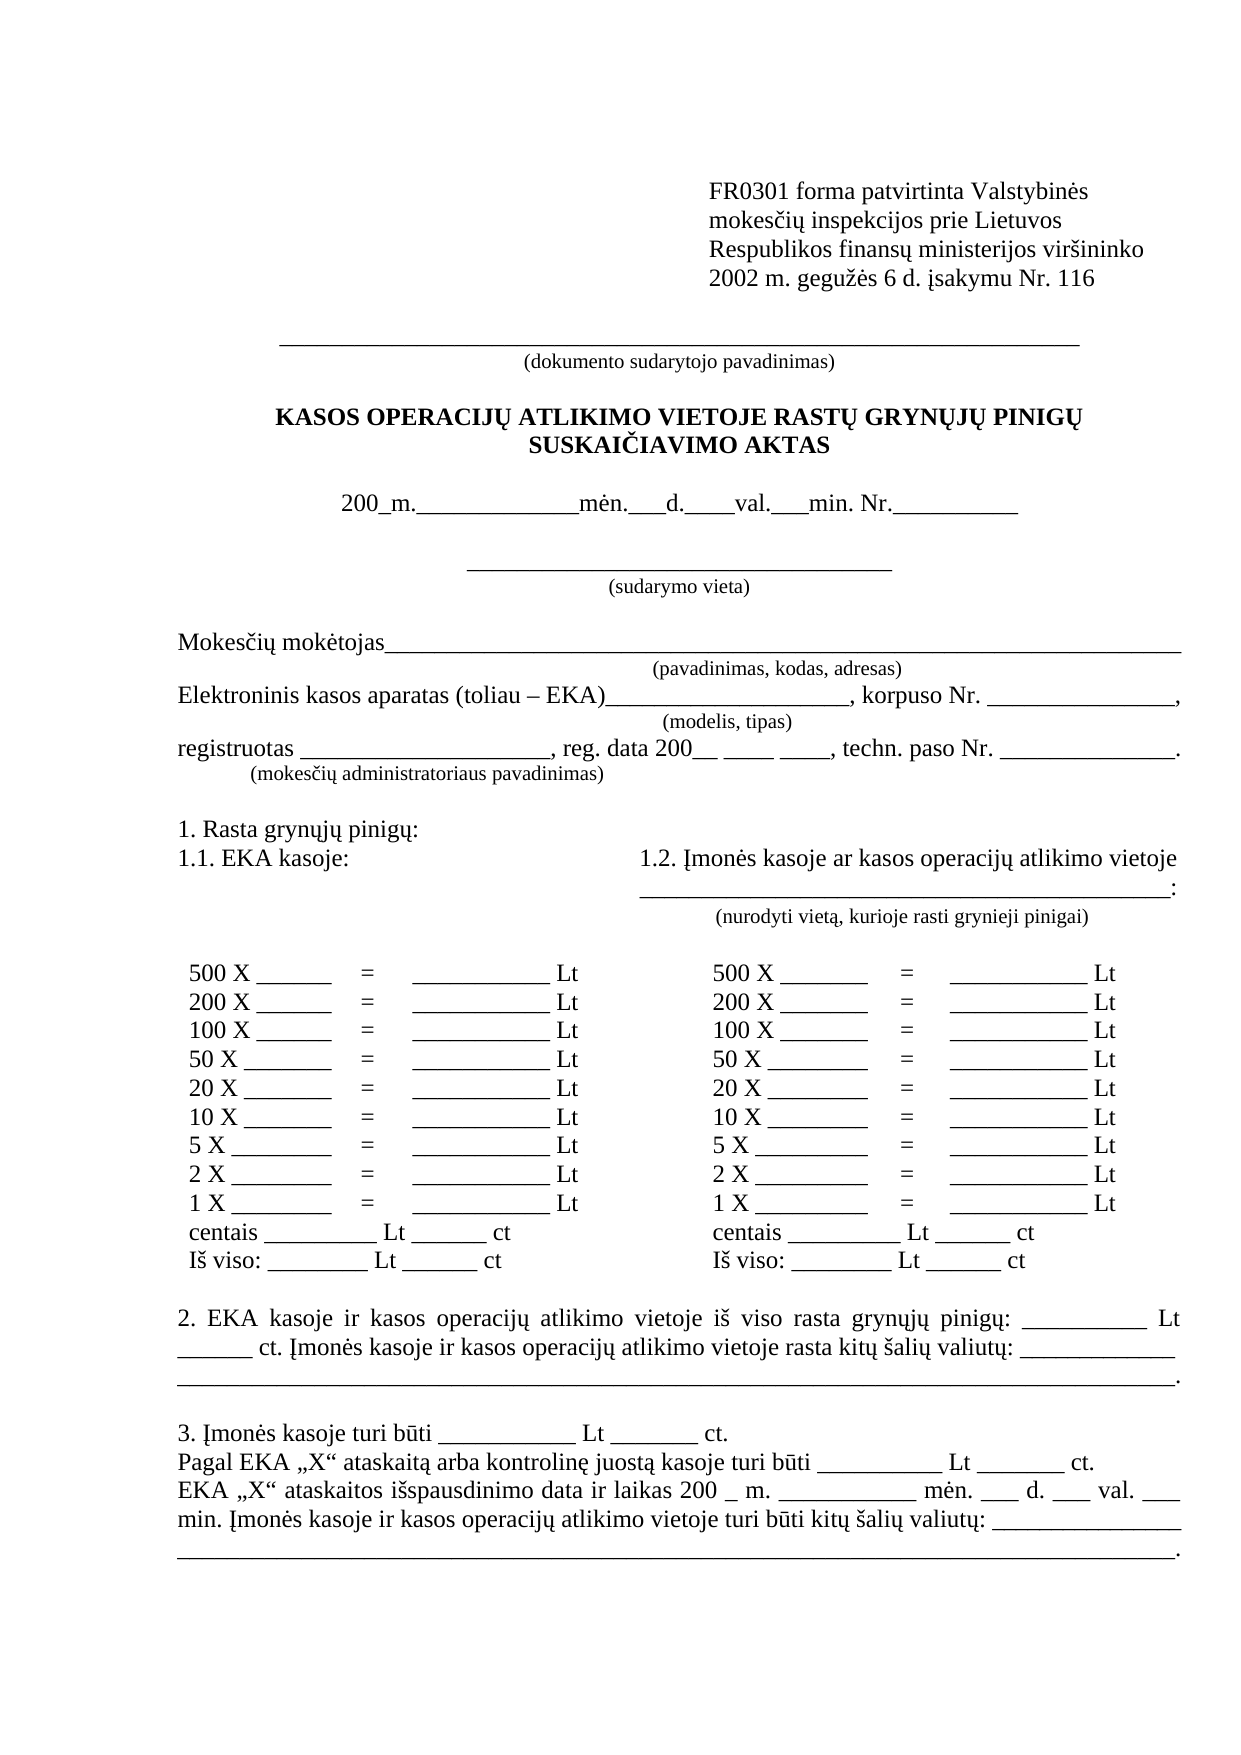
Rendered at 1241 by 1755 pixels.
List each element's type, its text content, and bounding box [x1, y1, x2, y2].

table_cell ___________ Lt [939, 1188, 1204, 1217]
table_cell ___________ Lt [939, 1015, 1204, 1044]
table_cell = [349, 1102, 401, 1130]
table_cell ___________ Lt [939, 1102, 1204, 1130]
text 1.1. EKA kasoje: 1.2. Įmonės kasoje ar kasos operacijų atlikimo vietoje [177, 843, 1181, 872]
text mokesčių inspekcijos prie Lietuvos [177, 205, 1181, 234]
text Elektroninis kasos aparatas (toliau – EKA) , korpuso Nr. _______________, [177, 680, 1181, 708]
table_cell = [349, 987, 401, 1015]
text 2002 m. gegužės 6 d. įsakymu Nr. 116 [177, 263, 1181, 291]
table_cell 100 X ______ [177, 1015, 349, 1044]
table_header = [349, 958, 401, 987]
table_cell ___________ Lt [939, 1044, 1204, 1073]
table_cell = [889, 1102, 938, 1130]
text EKA „X“ ataskaitos išspausdinimo data ir laikas 200 _ m. ___________ mėn. ___ d. ___ val. ___ min. Įmonės kasoje ir kasos operacijų atlikimo vietoje turi būti kitų šalių valiutų: [177, 1475, 1181, 1533]
table_cell ___________ Lt [939, 1073, 1204, 1102]
table_cell centais _________ Lt ______ ct [177, 1217, 701, 1245]
table_cell 2 X ________ [177, 1159, 349, 1188]
table_cell = [349, 1073, 401, 1102]
table_cell 5 X _________ [701, 1130, 888, 1159]
table_cell 200 X _______ [701, 987, 888, 1015]
table_cell ___________ Lt [939, 1130, 1204, 1159]
text FR0301 forma patvirtinta Valstybinės [177, 176, 1181, 205]
text KASOS OPERACIJŲ ATLIKIMO VIETOJE RASTŲ GRYNŲJŲ PINIGŲ SUSKAIČIAVIMO AKTAS [177, 402, 1181, 459]
table_cell ___________ Lt [401, 1188, 701, 1217]
table_cell = [889, 1188, 938, 1217]
text (sudarymo vieta) [177, 574, 1181, 598]
table_header 500 X ______ [177, 958, 349, 987]
text 3. Įmonės kasoje turi būti ___________ Lt _______ ct. [177, 1418, 1181, 1447]
table_cell = [349, 1044, 401, 1073]
table_cell ___________ Lt [401, 987, 701, 1015]
table_cell 10 X ________ [701, 1102, 888, 1130]
table_cell = [349, 1130, 401, 1159]
text Respublikos finansų ministerijos viršininko [177, 234, 1181, 263]
table_cell 100 X _______ [701, 1015, 888, 1044]
table_cell ___________ Lt [939, 987, 1204, 1015]
table_cell 50 X _______ [177, 1044, 349, 1073]
text Mokesčių mokėtojas [177, 627, 1181, 656]
table_cell = [889, 1159, 938, 1188]
text 200_m._____________mėn.___d.____val.___min. Nr.__________ [177, 488, 1181, 517]
table_cell ___________ Lt [401, 1073, 701, 1102]
table_cell centais _________ Lt ______ ct [701, 1217, 1204, 1245]
table_cell = [889, 1073, 938, 1102]
text ________________________________________________________________ [177, 320, 1181, 349]
table_cell = [889, 1130, 938, 1159]
table_cell 1 X _________ [701, 1188, 888, 1217]
table_cell = [349, 1159, 401, 1188]
table_cell 5 X ________ [177, 1130, 349, 1159]
table_cell 200 X ______ [177, 987, 349, 1015]
text (modelis, tipas) [177, 708, 1181, 733]
text Pagal EKA „X“ ataskaitą arba kontrolinę juostą kasoje turi būti __________ Lt _______ ct. [177, 1447, 1181, 1475]
table_header 500 X _______ [701, 958, 888, 987]
table_cell ___________ Lt [401, 1159, 701, 1188]
table_cell = [349, 1015, 401, 1044]
text (mokesčių administratoriaus pavadinimas) [177, 761, 1181, 785]
table_cell Iš viso: ________ Lt ______ ct [177, 1245, 701, 1274]
text 2. EKA kasoje ir kasos operacijų atlikimo vietoje iš viso rasta grynųjų pinigų: __________ Lt ______ ct. Įmonės kasoje ir kasos operacijų atlikimo vietoje rasta kitų šalių valiutų: [177, 1303, 1181, 1360]
table_cell ___________ Lt [401, 1102, 701, 1130]
text (nurodyti vietą, kurioje rasti grynieji pinigai) [177, 900, 1181, 929]
table_cell = [889, 1044, 938, 1073]
table_cell = [889, 987, 938, 1015]
table_cell 20 X _______ [177, 1073, 349, 1102]
text __________________________________ [177, 545, 1181, 574]
table_cell = [889, 1015, 938, 1044]
text registruotas ____________________, reg. data 200__ ____ ____, techn. paso Nr. ______________. [177, 733, 1181, 761]
text : [177, 872, 1181, 900]
table_header ___________ Lt [401, 958, 701, 987]
table_header ___________ Lt [939, 958, 1204, 987]
text 1. Rasta grynųjų pinigų: [177, 814, 1181, 843]
table_cell 2 X _________ [701, 1159, 888, 1188]
table_cell 10 X _______ [177, 1102, 349, 1130]
table_cell ___________ Lt [401, 1130, 701, 1159]
table_header = [889, 958, 938, 987]
table_cell 20 X ________ [701, 1073, 888, 1102]
table_cell ___________ Lt [939, 1159, 1204, 1188]
table_cell = [349, 1188, 401, 1217]
table_cell 1 X ________ [177, 1188, 349, 1217]
table_cell 50 X ________ [701, 1044, 888, 1073]
text (dokumento sudarytojo pavadinimas) [177, 349, 1181, 373]
text (pavadinimas, kodas, adresas) [177, 656, 1181, 680]
text . [177, 1360, 1181, 1389]
table_cell Iš viso: ________ Lt ______ ct [701, 1245, 1204, 1274]
table_cell ___________ Lt [401, 1044, 701, 1073]
text . [177, 1533, 1181, 1562]
table_cell ___________ Lt [401, 1015, 701, 1044]
